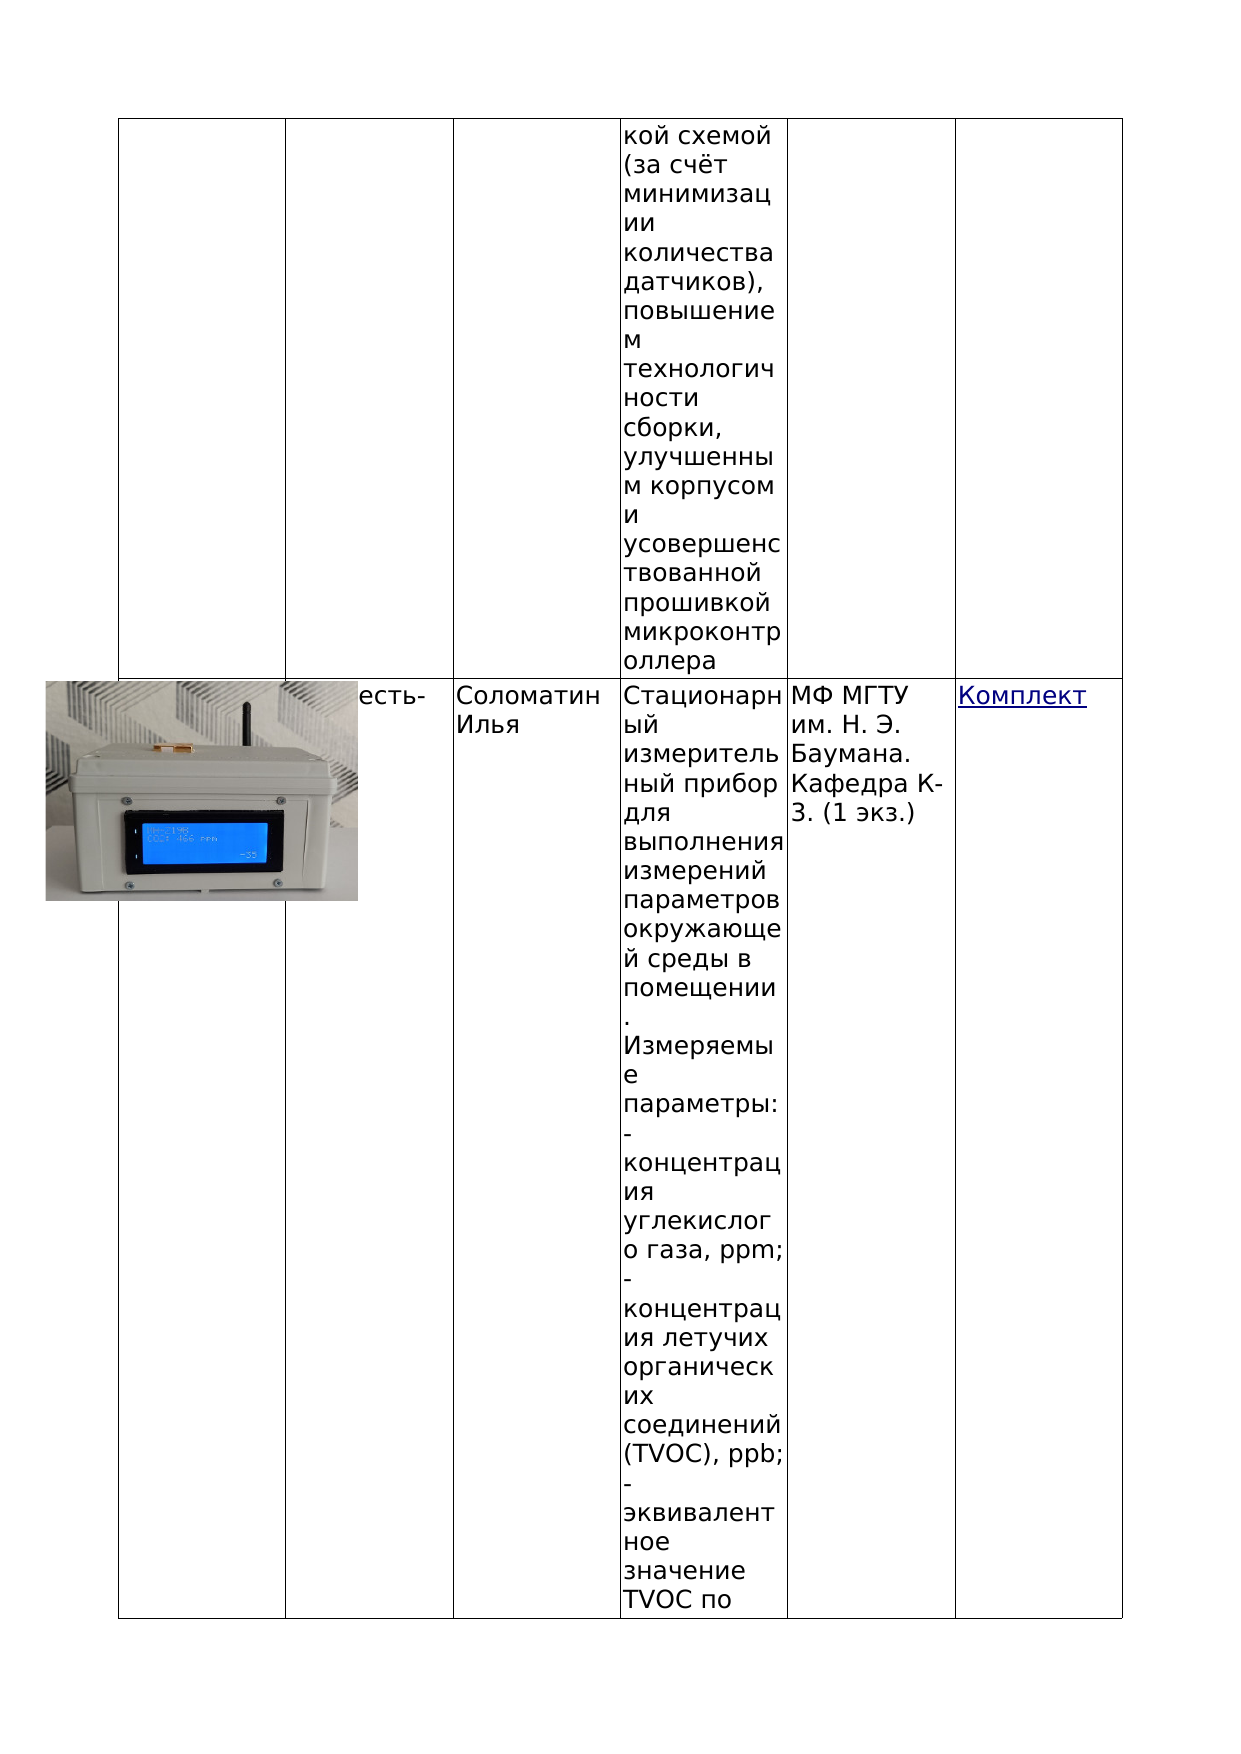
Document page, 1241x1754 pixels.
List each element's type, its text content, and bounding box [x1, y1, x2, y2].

table_cell Соломатин Илья [454, 679, 620, 1617]
table_cell [956, 119, 1122, 678]
table_cell [119, 901, 285, 1617]
table_cell [788, 119, 955, 678]
table_cell [119, 119, 285, 678]
table_cell [286, 119, 453, 678]
picture [45, 681, 358, 901]
table_cell Свежесть-19B 2021 [286, 679, 453, 1617]
table_cell Стационарный измерительный прибор для выполнения измерений параметров окружающей среды в помещении. Измеряемые параметры: - концентрация углекислого газа, ppm; - концентрация летучих органических соединений (TVOC), ppb; - эквивалентное значение TVOC по [621, 679, 787, 1617]
table_cell Комплект [956, 679, 1122, 1617]
table_cell МФ МГТУ им. Н. Э. Баумана. Кафедра К-3. (1 экз.) [788, 679, 955, 1617]
table_cell [454, 119, 620, 678]
table_cell кой схемой (за счёт минимизации количества датчиков), повышением технологичности сборки, улучшенным корпусом и усовершенствованной прошивкой микроконтроллера [621, 119, 787, 678]
